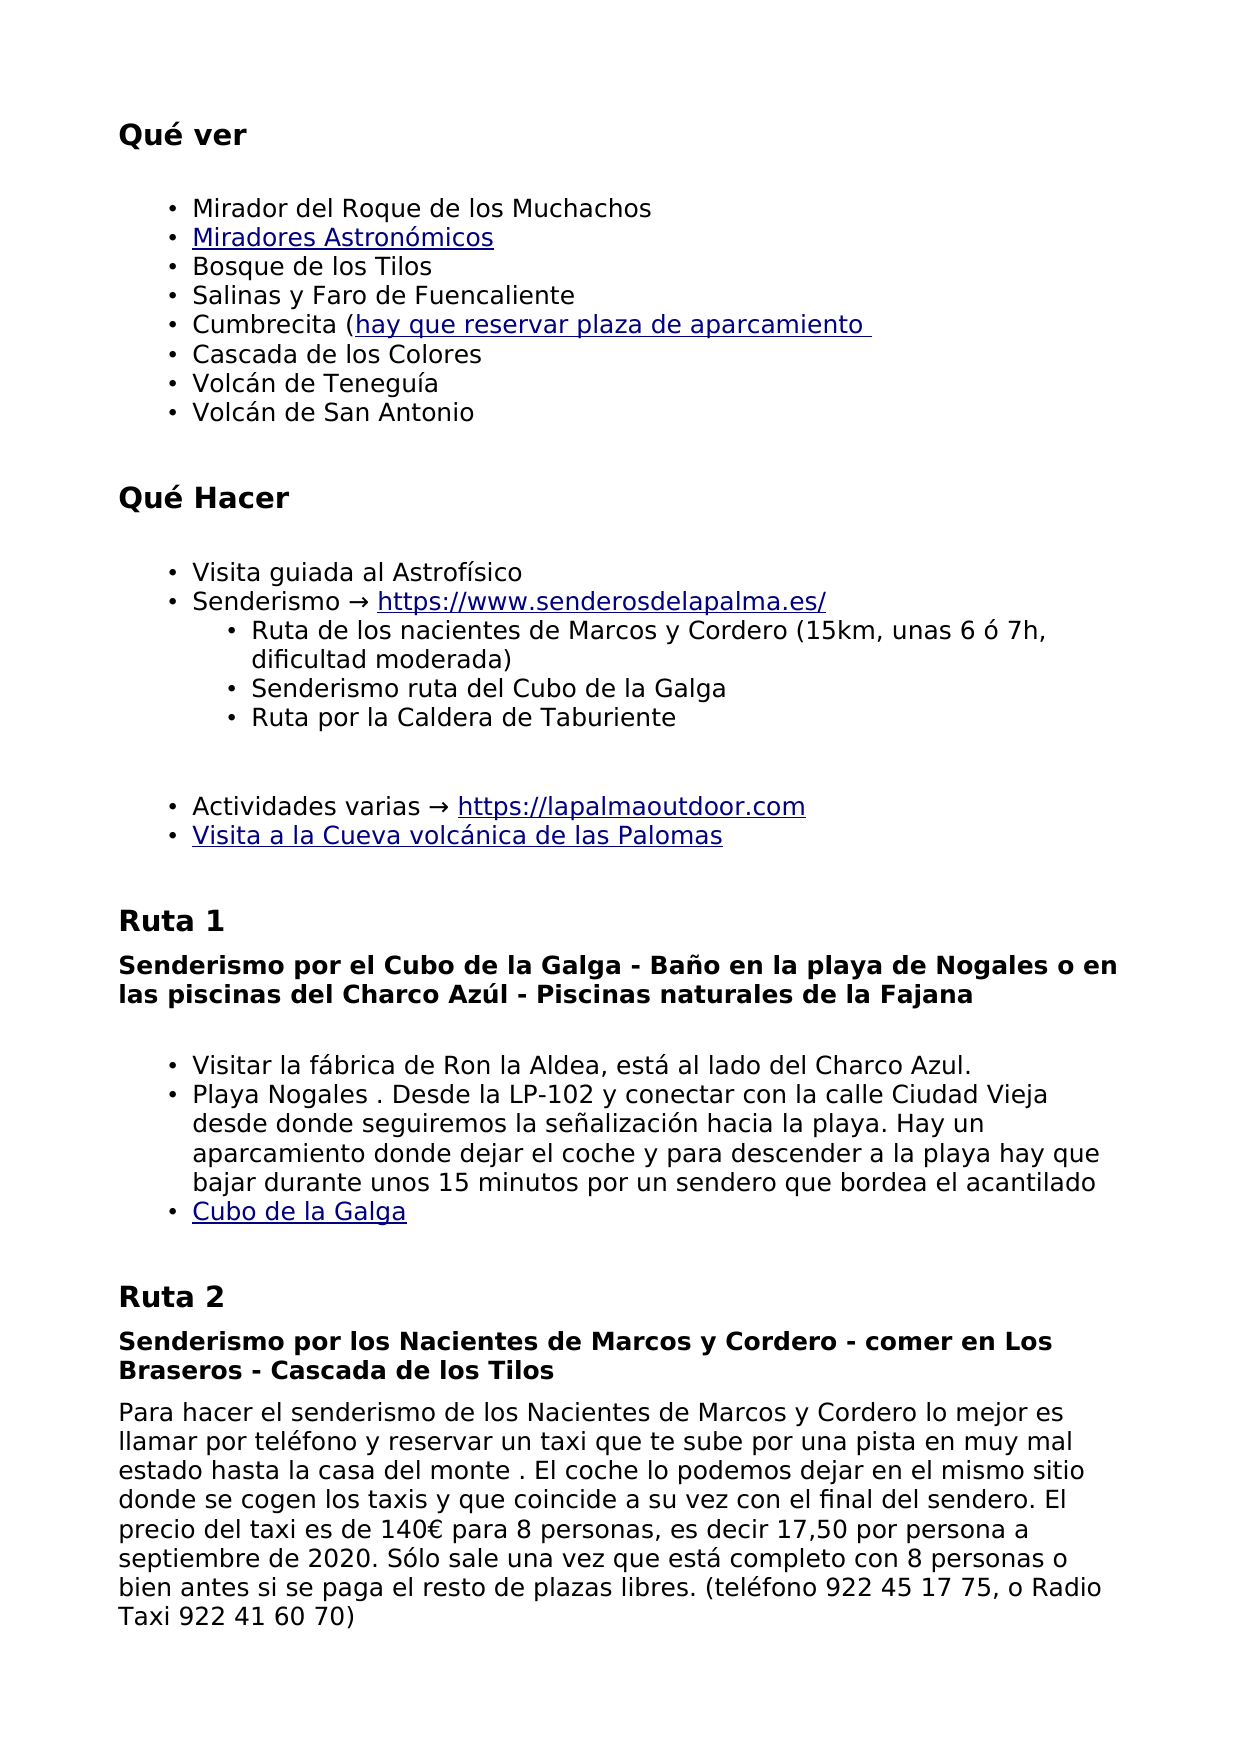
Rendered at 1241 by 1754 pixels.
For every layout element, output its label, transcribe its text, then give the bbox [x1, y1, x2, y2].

list Salinas y Faro de Fuencaliente [177, 282, 1122, 311]
subtitle Qué Hacer [118, 482, 1122, 516]
subtitle Ruta 1 [118, 904, 1122, 938]
list Visita guiada al Astrofísico [177, 558, 1122, 587]
subtitle Ruta 2 [118, 1281, 1122, 1315]
list Ruta por la Caldera de Taburiente [236, 704, 1122, 733]
text Para hacer el senderismo de los Nacientes de Marcos y Cordero lo mejor es llamar por teléfono y reservar un taxi que te sube por una pista en muy mal estado hasta la casa del monte . El coche lo podemos dejar en el mismo sitio donde se cogen los taxis y que coincide a su vez con el final del sendero. El precio del taxi es de 140€ para 8 personas, es decir 17,50 por persona a septiembre de 2020. Sólo sale una vez que está completo con 8 personas o bien antes si se paga el resto de plazas libres. (teléfono 922 45 17 75, o Radio Taxi 922 41 60 70) [118, 1398, 1122, 1631]
list Actividades varias → https://lapalmaoutdoor.com [177, 792, 1122, 821]
list Volcán de San Antonio [177, 398, 1122, 427]
list Volcán de Teneguía [177, 369, 1122, 398]
text Senderismo por los Nacientes de Marcos y Cordero - comer en Los Braseros - Cascada de los Tilos [118, 1327, 1122, 1386]
list Mirador del Roque de los Muchachos [177, 194, 1122, 223]
list Bosque de los Tilos [177, 252, 1122, 282]
text Senderismo por el Cubo de la Galga - Baño en la playa de Nogales o en las piscinas del Charco Azúl - Piscinas naturales de la Fajana [118, 951, 1122, 1009]
list Cascada de los Colores [177, 340, 1122, 369]
list Visita a la Cueva volcánica de las Palomas [177, 821, 1122, 850]
list Cumbrecita (hay que reservar plaza de aparcamiento [177, 311, 1122, 340]
list Cubo de la Galga [177, 1197, 1122, 1226]
list Senderismo ruta del Cubo de la Galga [236, 674, 1122, 704]
list Ruta de los nacientes de Marcos y Cordero (15km, unas 6 ó 7h, dificultad moderada) [236, 616, 1122, 674]
subtitle Qué ver [118, 118, 1122, 152]
list Visitar la fábrica de Ron la Aldea, está al lado del Charco Azul. [177, 1051, 1122, 1081]
list Senderismo → https://www.senderosdelapalma.es/ [177, 587, 1122, 616]
list Miradores Astronómicos [177, 223, 1122, 252]
list Playa Nogales . Desde la LP-102 y conectar con la calle Ciudad Vieja desde donde seguiremos la señalización hacia la playa. Hay un aparcamiento donde dejar el coche y para descender a la playa hay que bajar durante unos 15 minutos por un sendero que bordea el acantilado [177, 1081, 1122, 1197]
